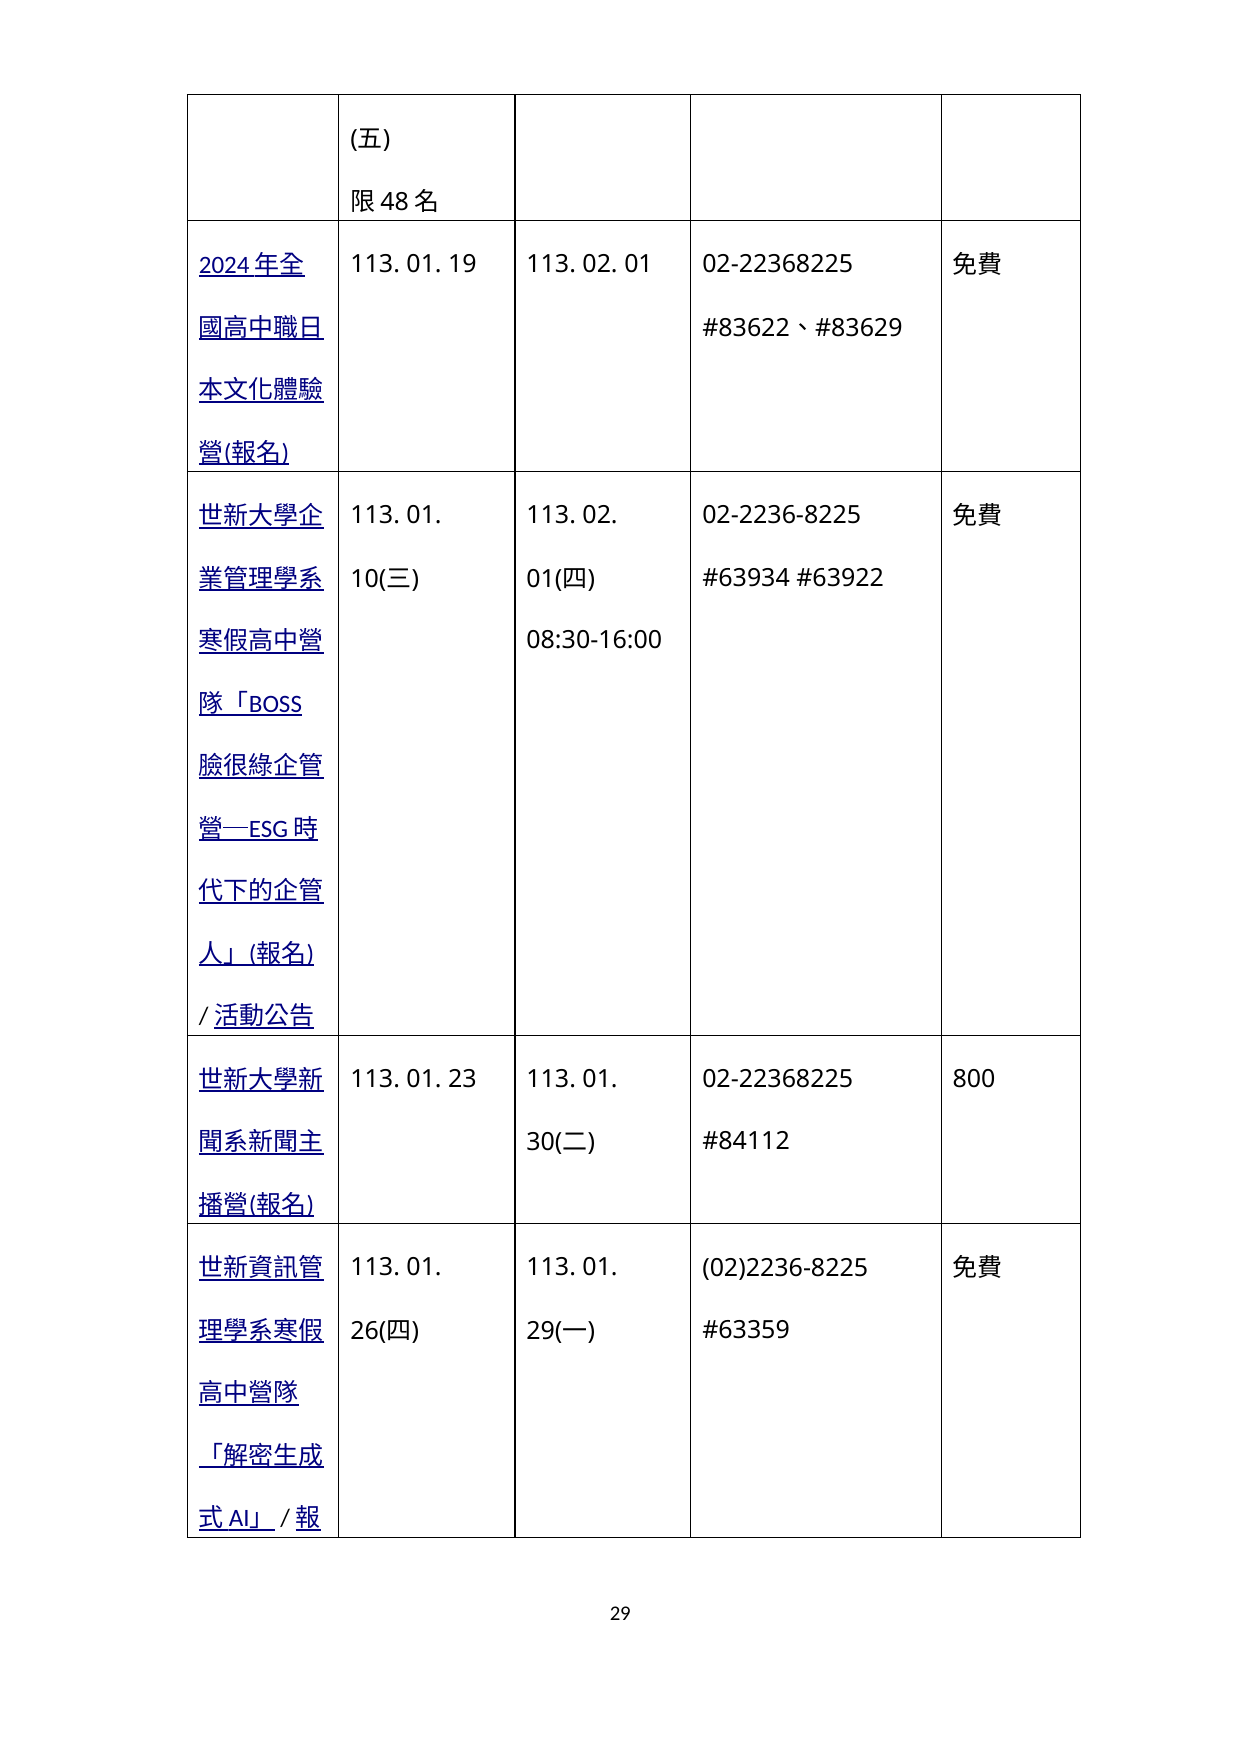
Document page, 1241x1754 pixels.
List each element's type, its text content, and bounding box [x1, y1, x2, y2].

table_cell (02)2236-8225 #63359 [691, 1224, 941, 1537]
table_cell [188, 95, 338, 220]
table_cell 2024年全國高中職日本文化體驗營(報名) [188, 221, 338, 471]
table_cell 113. 01. 29(一) [516, 1224, 690, 1537]
table_cell [691, 95, 941, 220]
table_cell 02-22368225 #84112 [691, 1036, 941, 1223]
table_cell 113. 01. 30(二) [516, 1036, 690, 1223]
table_cell (五) 限48名 [339, 95, 514, 220]
table_cell 800 [942, 1036, 1080, 1223]
table_cell 113. 01. 10(三) [339, 472, 514, 1035]
table_cell [942, 95, 1080, 220]
table_cell 113. 02. 01(四) 08:30-16:00 [516, 472, 690, 1035]
table_cell [516, 95, 690, 220]
table_cell [1081, 220, 1085, 471]
table_cell 113. 01. 26(四) [339, 1224, 514, 1537]
table_cell [1081, 1223, 1085, 1537]
table_cell 免費 [942, 472, 1080, 1035]
table_cell 113. 01. 23 [339, 1036, 514, 1223]
table_cell [1081, 94, 1085, 220]
table_cell 02-22368225 #83622、#83629 [691, 221, 941, 471]
table_cell 免費 [942, 221, 1080, 471]
table_cell [1081, 471, 1085, 1035]
table_cell 免費 [942, 1224, 1080, 1537]
table_cell 113. 01. 19 [339, 221, 514, 471]
table_cell 113. 02. 01 [516, 221, 690, 471]
table_cell 02-2236-8225 #63934 #63922 [691, 472, 941, 1035]
table_cell 世新大學企業管理學系寒假高中營隊「BOSS臉很綠企管營─ESG時代下的企管人」(報名) / 活動公告 [188, 472, 338, 1035]
table_cell [1081, 1035, 1085, 1223]
table_cell 世新大學新聞系新聞主播營(報名) [188, 1036, 338, 1223]
table_cell 世新資訊管理學系寒假高中營隊「解密生成式AI」 / 報 [188, 1224, 338, 1537]
